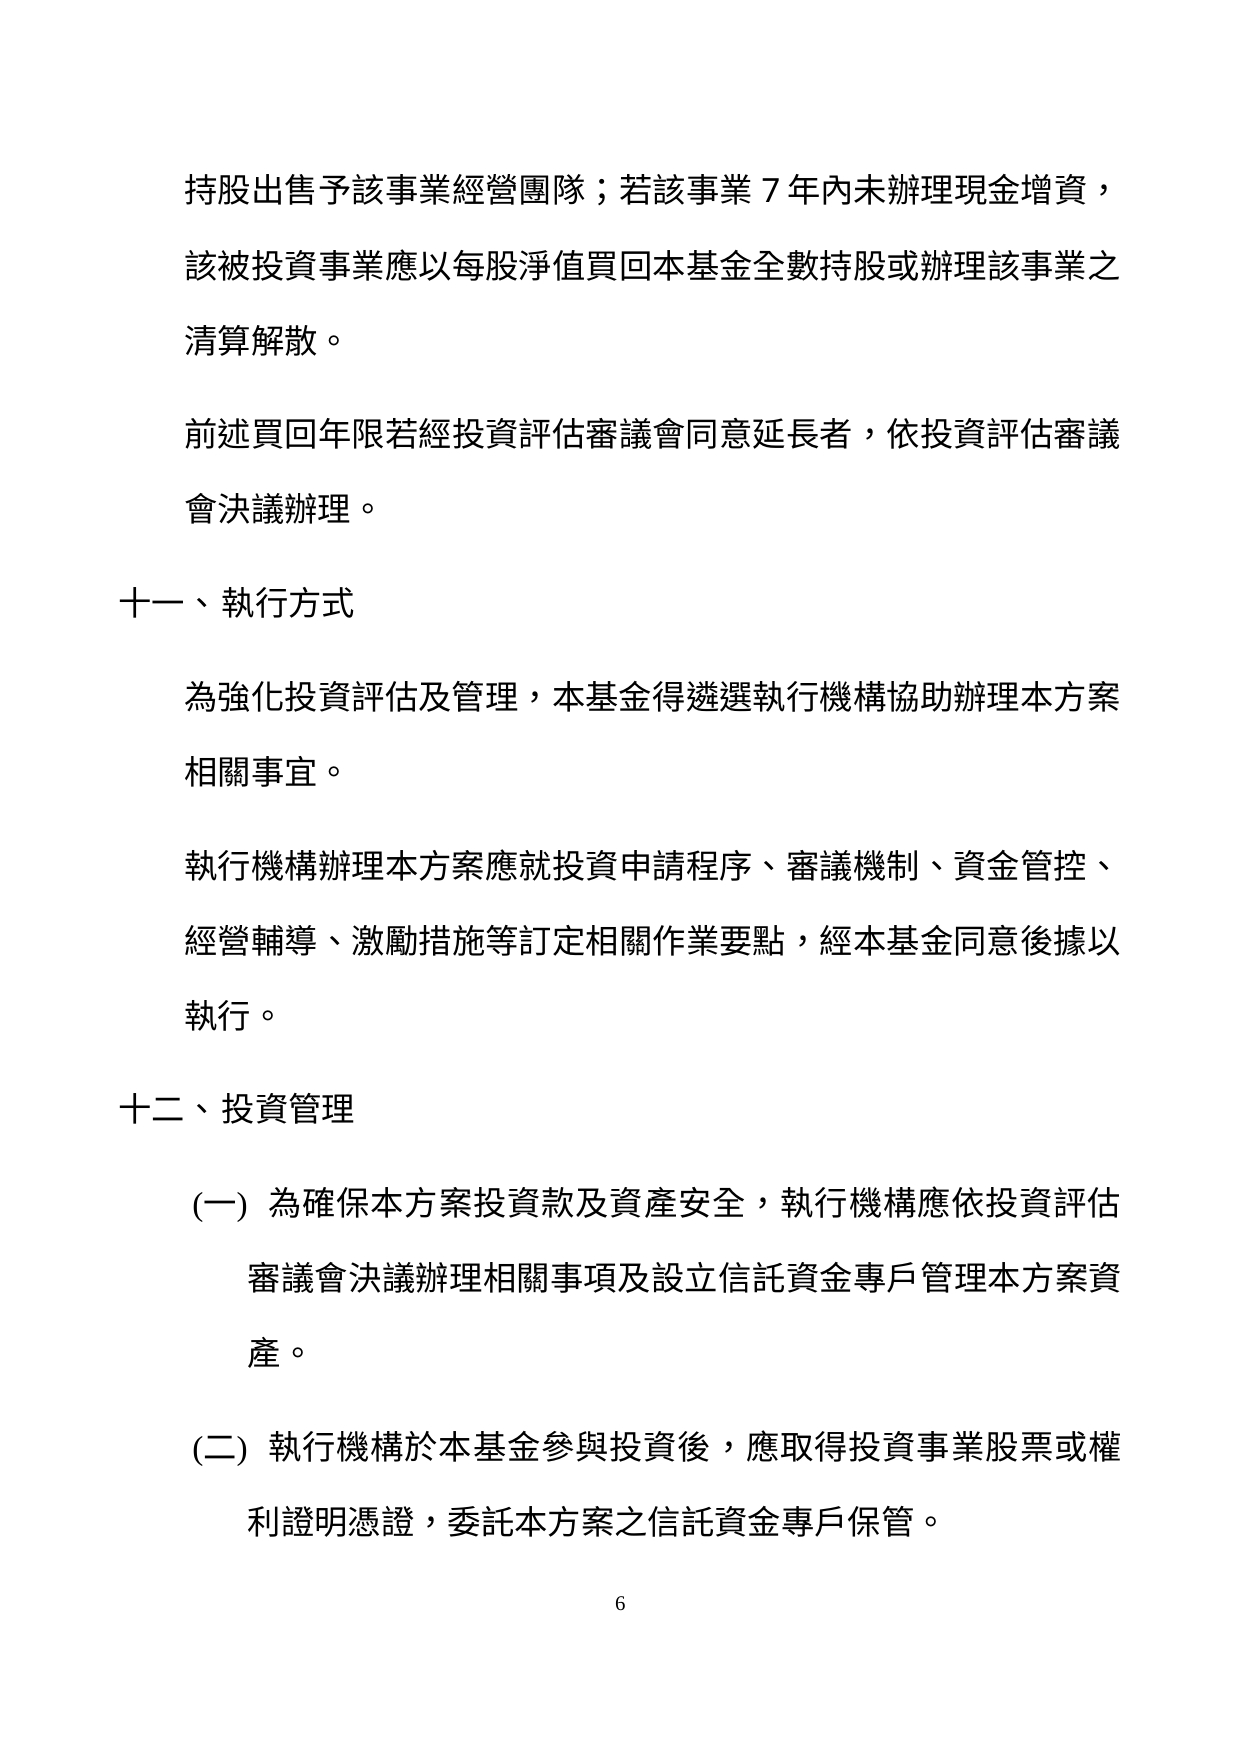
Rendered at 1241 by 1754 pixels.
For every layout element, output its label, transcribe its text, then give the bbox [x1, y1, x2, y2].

list 執行機構於本基金參與投資後，應取得投資事業股票或權利證明憑證，委託本方案之信託資金專戶保管。 [192, 1407, 1122, 1557]
list 為確保本方案投資款及資產安全，執行機構應依投資評估審議會決議辦理相關事項及設立信託資金專戶管理本方案資產。 [192, 1163, 1122, 1388]
list 持股出售予該事業經營團隊；若該事業7年內未辦理現金增資，該被投資事業應以每股淨值買回本基金全數持股或辦理該事業之清算解散。 [184, 151, 1122, 376]
list 執行機構辦理本方案應就投資申請程序、審議機制、資金管控、經營輔導、激勵措施等訂定相關作業要點，經本基金同意後據以執行。 [184, 826, 1122, 1051]
list 投資管理 [118, 1070, 1122, 1145]
list 為強化投資評估及管理，本基金得遴選執行機構協助辦理本方案相關事宜。 [184, 657, 1122, 807]
list 前述買回年限若經投資評估審議會同意延長者，依投資評估審議會決議辦理。 [184, 395, 1122, 545]
list 執行方式 [118, 563, 1122, 638]
